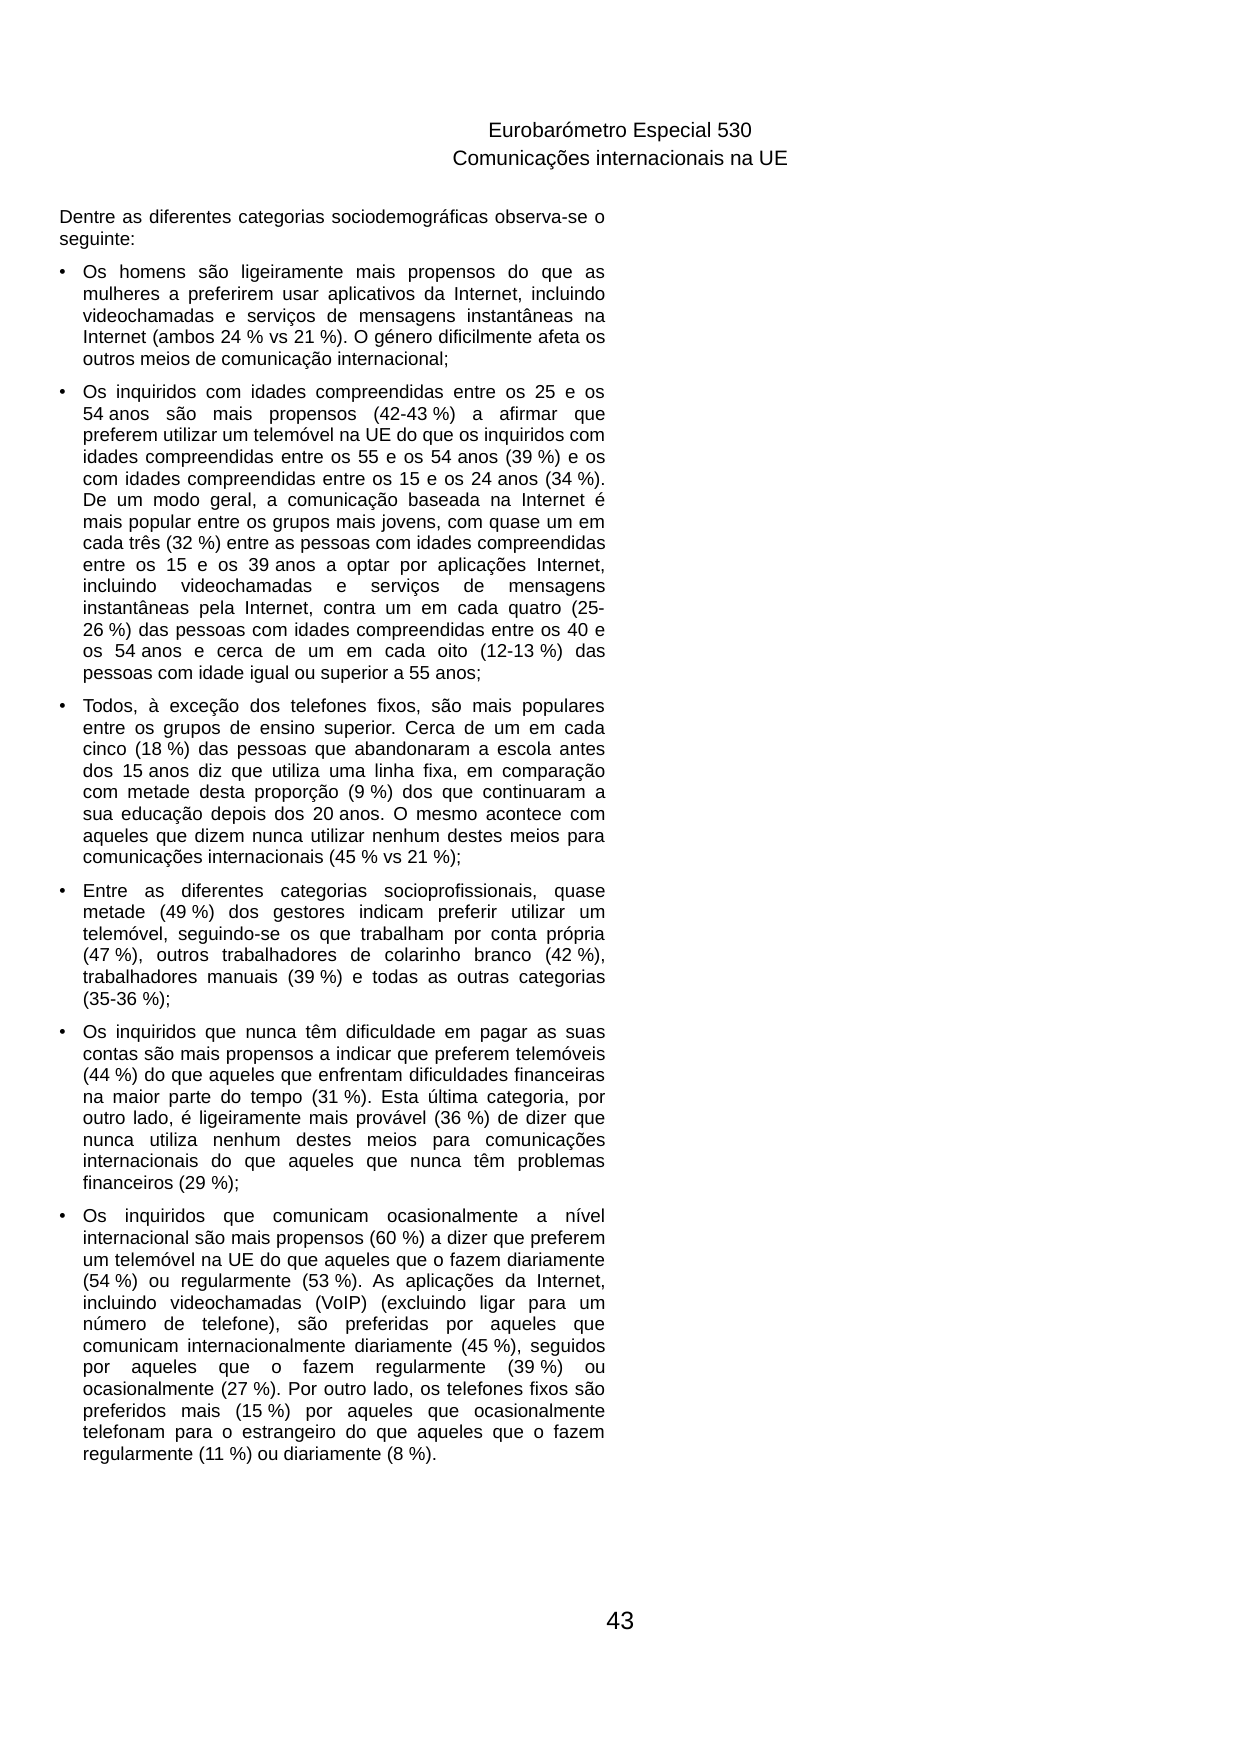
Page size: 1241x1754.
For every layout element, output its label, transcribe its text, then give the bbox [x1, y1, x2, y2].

text Dentre as diferentes categorias sociodemográficas observa-se o seguinte: [59, 206, 605, 249]
list Os inquiridos com idades compreendidas entre os 25 e os 54 anos são mais propensos (42-43 %) a afirmar que preferem utilizar um telemóvel na UE do que os inquiridos com idades compreendidas entre os 55 e os 54 anos (39 %) e os com idades compreendidas entre os 15 e os 24 anos (34 %). De um modo geral, a comunicação baseada na Internet é mais popular entre os grupos mais jovens, com quase um em cada três (32 %) entre as pessoas com idades compreendidas entre os 15 e os 39 anos a optar por aplicações Internet, incluindo videochamadas e serviços de mensagens instantâneas pela Internet, contra um em cada quatro (25-26 %) das pessoas com idades compreendidas entre os 40 e os 54 anos e cerca de um em cada oito (12-13 %) das pessoas com idade igual ou superior a 55 anos; [59, 381, 605, 683]
list Entre as diferentes categorias socioprofissionais, quase metade (49 %) dos gestores indicam preferir utilizar um telemóvel, seguindo-se os que trabalham por conta própria (47 %), outros trabalhadores de colarinho branco (42 %), trabalhadores manuais (39 %) e todas as outras categorias (35-36 %); [59, 879, 605, 1009]
list Os inquiridos que nunca têm dificuldade em pagar as suas contas são mais propensos a indicar que preferem telemóveis (44 %) do que aqueles que enfrentam dificuldades financeiras na maior parte do tempo (31 %). Esta última categoria, por outro lado, é ligeiramente mais provável (36 %) de dizer que nunca utiliza nenhum destes meios para comunicações internacionais do que aqueles que nunca têm problemas financeiros (29 %); [59, 1021, 605, 1193]
list Todos, à exceção dos telefones fixos, são mais populares entre os grupos de ensino superior. Cerca de um em cada cinco (18 %) das pessoas que abandonaram a escola antes dos 15 anos diz que utiliza uma linha fixa, em comparação com metade desta proporção (9 %) dos que continuaram a sua educação depois dos 20 anos. O mesmo acontece com aqueles que dizem nunca utilizar nenhum destes meios para comunicações internacionais (45 % vs 21 %); [59, 695, 605, 867]
list Os homens são ligeiramente mais propensos do que as mulheres a preferirem usar aplicativos da Internet, incluindo videochamadas e serviços de mensagens instantâneas na Internet (ambos 24 % vs 21 %). O género dificilmente afeta os outros meios de comunicação internacional; [59, 261, 605, 369]
list Os inquiridos que comunicam ocasionalmente a nível internacional são mais propensos (60 %) a dizer que preferem um telemóvel na UE do que aqueles que o fazem diariamente (54 %) ou regularmente (53 %). As aplicações da Internet, incluindo videochamadas (VoIP) (excluindo ligar para um número de telefone), são preferidas por aqueles que comunicam internacionalmente diariamente (45 %), seguidos por aqueles que o fazem regularmente (39 %) ou ocasionalmente (27 %). Por outro lado, os telefones fixos são preferidos mais (15 %) por aqueles que ocasionalmente telefonam para o estrangeiro do que aqueles que o fazem regularmente (11 %) ou diariamente (8 %). [59, 1205, 605, 1464]
